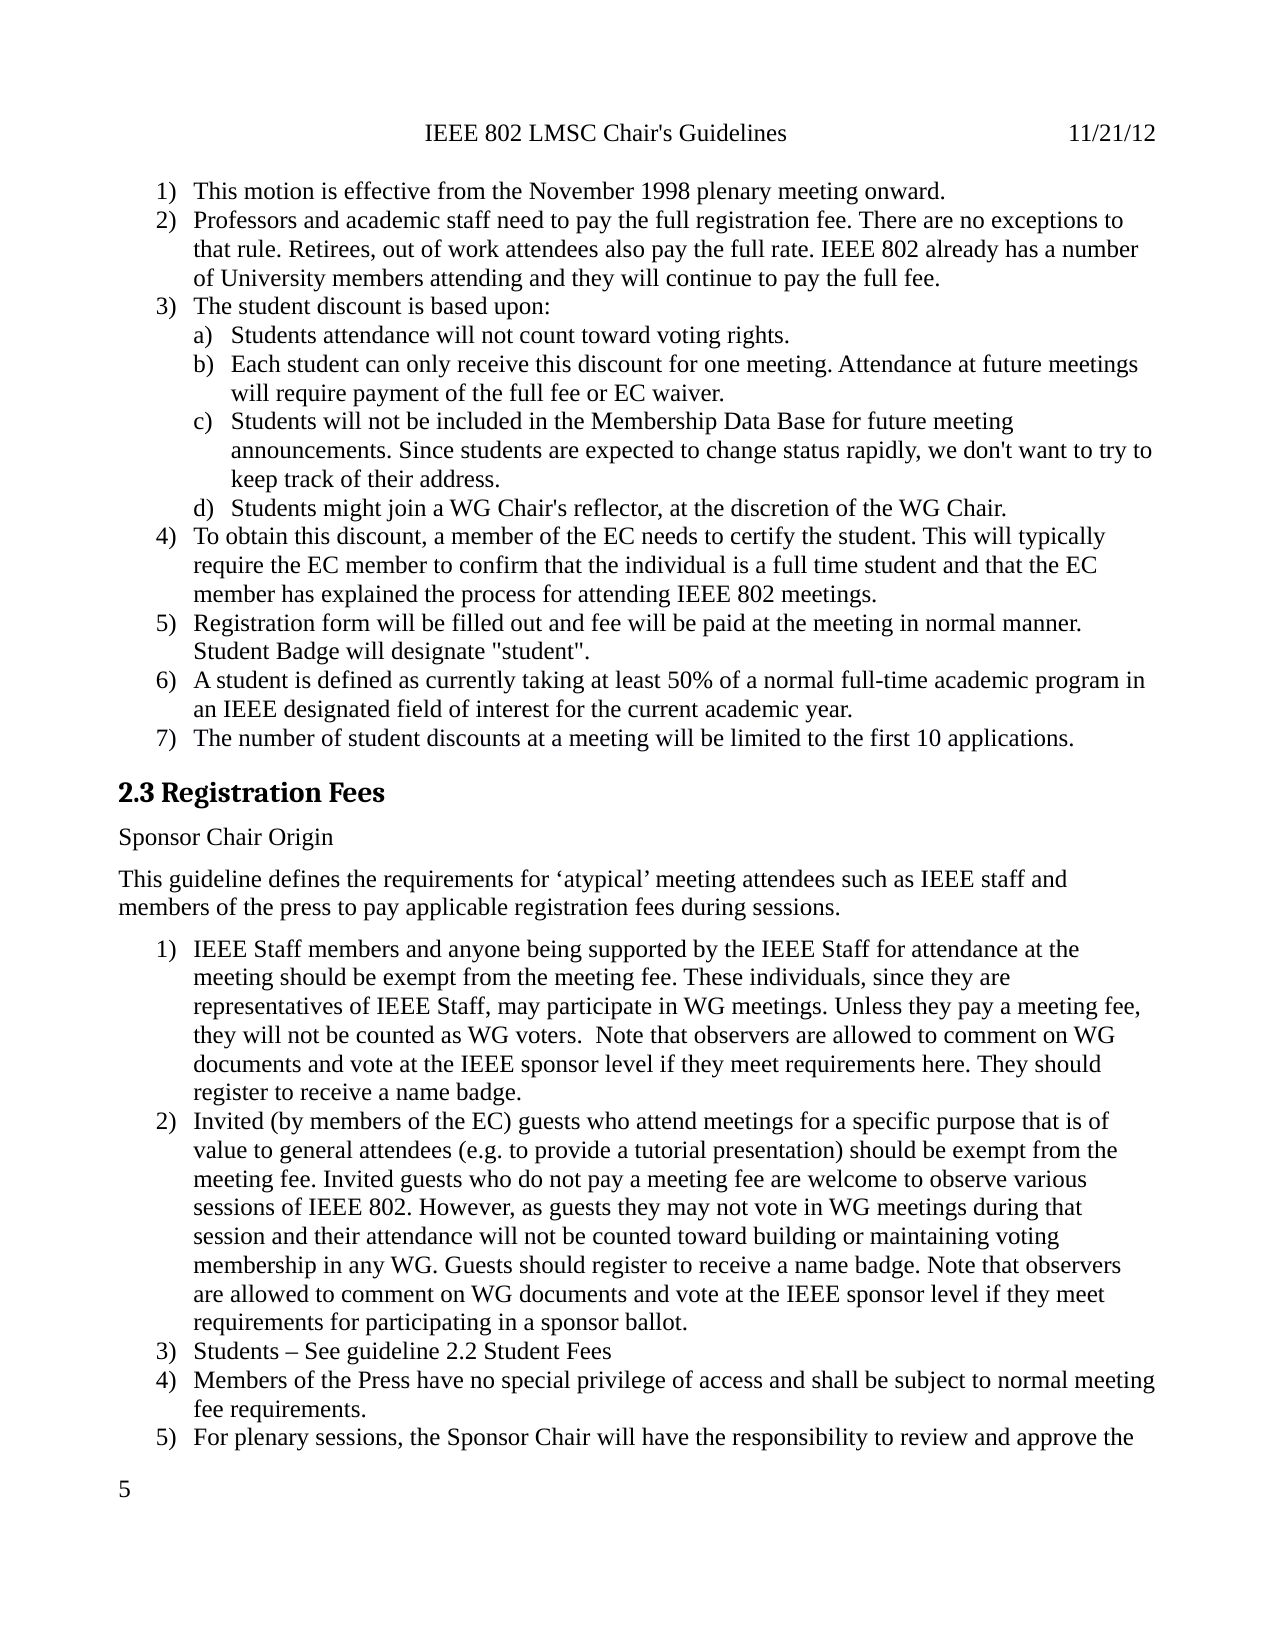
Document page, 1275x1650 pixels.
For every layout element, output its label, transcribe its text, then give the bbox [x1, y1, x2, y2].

list IEEE Staff members and anyone being supported by the IEEE Staff for attendance at the meeting should be exempt from the meeting fee. These individuals, since they are representatives of IEEE Staff, may participate in WG meetings. Unless they pay a meeting fee, they will not be counted as WG voters. Note that observers are allowed to comment on WG documents and vote at the IEEE sponsor level if they meet requirements here. They should register to receive a name badge. [156, 934, 1157, 1106]
text Sponsor Chair Origin [118, 822, 1157, 851]
list Students will not be included in the Membership Data Base for future meeting announcements. Since students are expected to change status rapidly, we don't want to try to keep track of their address. [193, 406, 1157, 493]
list Each student can only receive this discount for one meeting. Attendance at future meetings will require payment of the full fee or EC waiver. [193, 349, 1157, 406]
list The student discount is based upon: [156, 291, 1157, 320]
list Students attendance will not count toward voting rights. [193, 320, 1157, 349]
list Students might join a WG Chair's reflector, at the discretion of the WG Chair. [193, 493, 1157, 521]
subtitle Registration Fees [118, 776, 1157, 810]
text This guideline defines the requirements for ‘atypical’ meeting attendees such as IEEE staff and members of the press to pay applicable registration fees during sessions. [118, 864, 1157, 921]
list This motion is effective from the November 1998 plenary meeting onward. [156, 176, 1157, 205]
